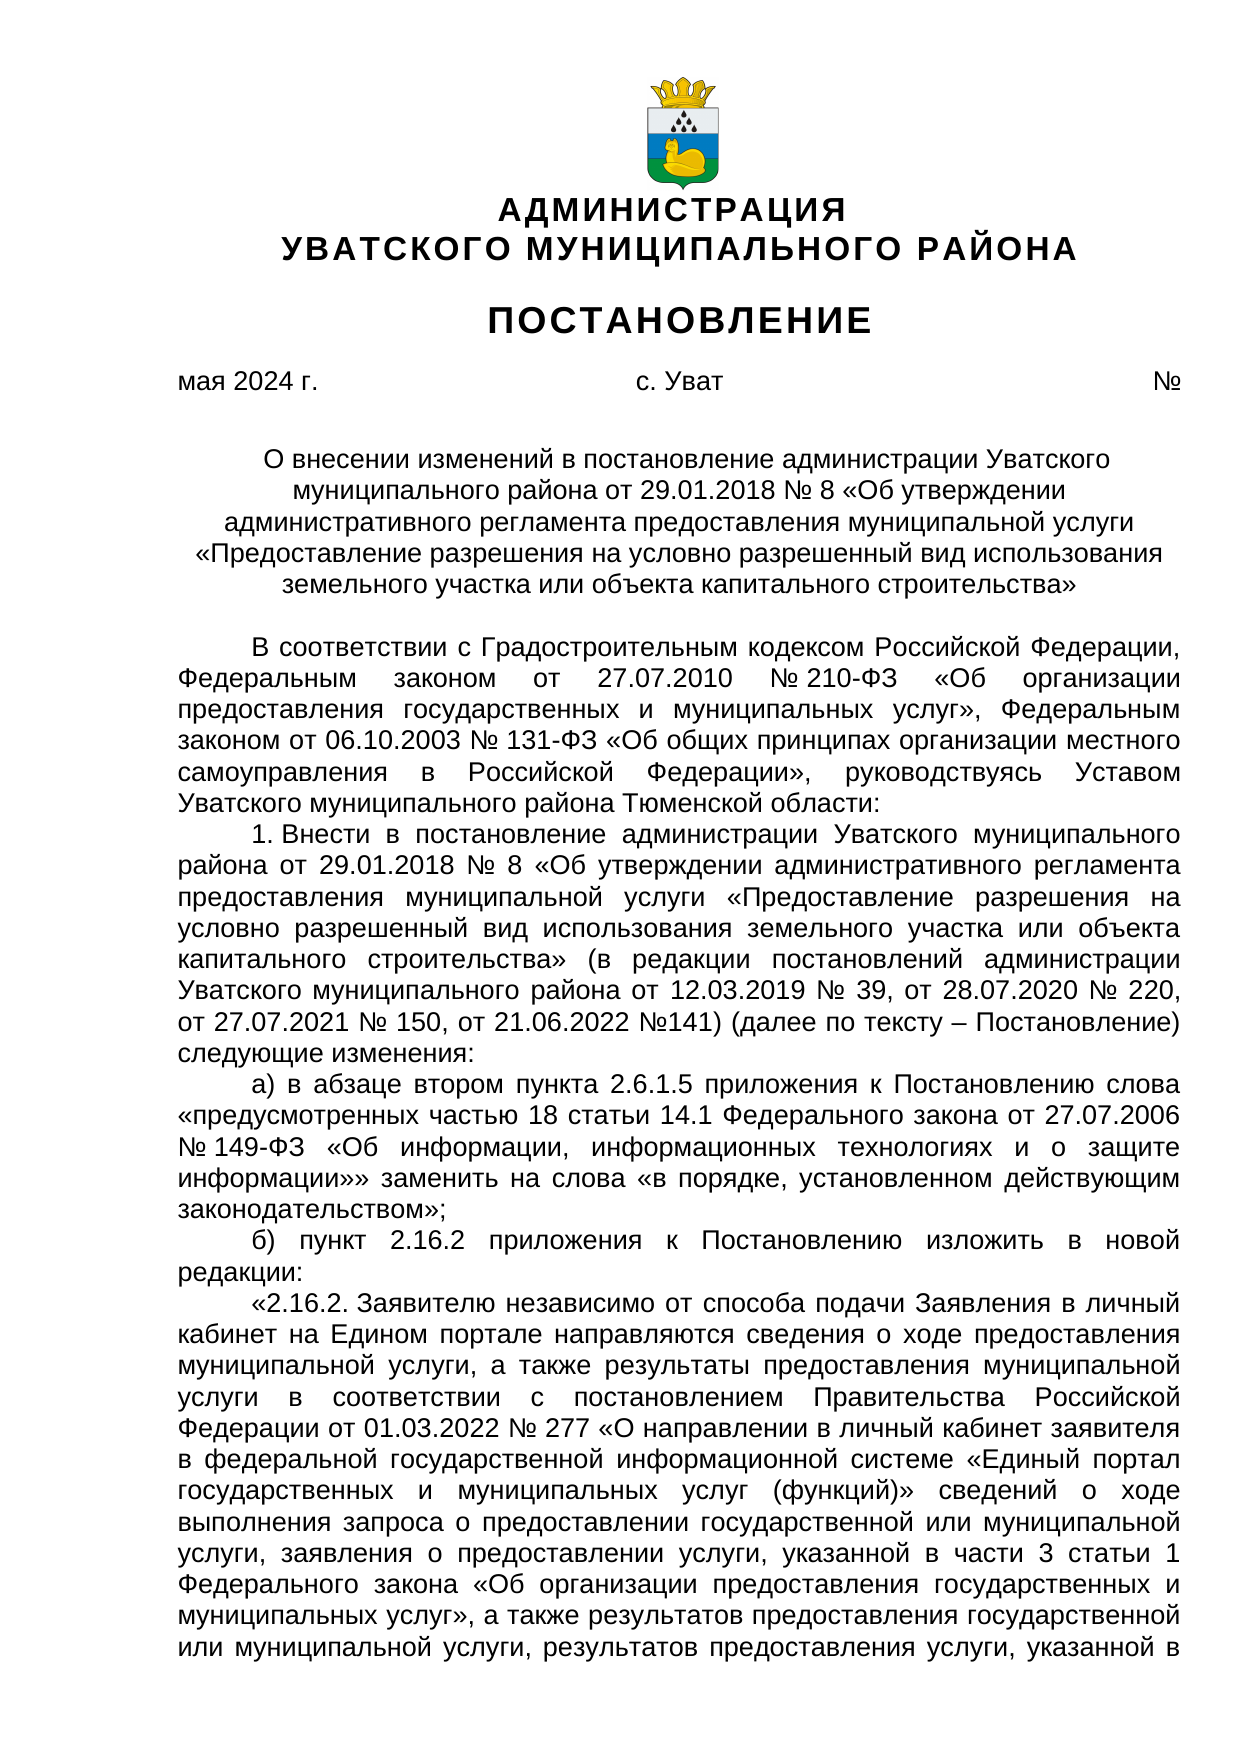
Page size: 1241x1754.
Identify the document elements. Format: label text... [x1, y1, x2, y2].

text б) пункт 2.16.2 приложения к Постановлению изложить в новой редакции: [177, 1224, 1181, 1287]
text «2.16.2. Заявителю независимо от способа подачи Заявления в личный кабинет на Едином портале направляются сведения о ходе предоставления муниципальной услуги, а также результаты предоставления муниципальной услуги в соответствии с постановлением Правительства Российской Федерации от 01.03.2022 № 277 «О направлении в личный кабинет заявителя в федеральной государственной информационной системе «Единый портал государственных и муниципальных услуг (функций)» сведений о ходе выполнения запроса о предоставлении государственной или муниципальной услуги, заявления о предоставлении услуги, указанной в части 3 статьи 1 Федерального закона «Об организации предоставления государственных и муниципальных услуг», а также результатов предоставления государственной или муниципальной услуги, результатов предоставления услуги, указанной в [177, 1287, 1181, 1662]
text Постановление [177, 298, 1181, 341]
text О внесении изменений в постановление администрации Уватского муниципального района от 29.01.2018 № 8 «Об утверждении административного регламента предоставления муниципальной услуги «Предоставление разрешения на условно разрешенный вид использования земельного участка или объекта капитального строительства» [177, 443, 1181, 599]
text 1. Внести в постановление администрации Уватского муниципального района от 29.01.2018 № 8 «Об утверждении административного регламента предоставления муниципальной услуги «Предоставление разрешения на условно разрешенный вид использования земельного участка или объекта капитального строительства» (в редакции постановлений администрации Уватского муниципального района от 12.03.2019 № 39, от 28.07.2020 № 220, от 27.07.2021 № 150, от 21.06.2022 №141) (далее по тексту – Постановление) следующие изменения: [177, 818, 1181, 1068]
picture [647, 77, 719, 191]
text а) в абзаце втором пункта 2.6.1.5 приложения к Постановлению слова «предусмотренных частью 18 статьи 14.1 Федерального закона от 27.07.2006 № 149-ФЗ «Об информации, информационных технологиях и о защите информации»» заменить на слова «в порядке, установленном действующим законодательством»; [177, 1068, 1181, 1224]
text Администрация Уватского муниципального района [177, 190, 1181, 267]
text В соответствии с Градостроительным кодексом Российской Федерации, Федеральным законом от 27.07.2010 № 210-ФЗ «Об организации предоставления государственных и муниципальных услуг», Федеральным законом от 06.10.2003 № 131-ФЗ «Об общих принципах организации местного самоуправления в Российской Федерации», руководствуясь Уставом Уватского муниципального района Тюменской области: [177, 631, 1181, 818]
text мая 2024 г. с. Уват № [177, 365, 1181, 396]
